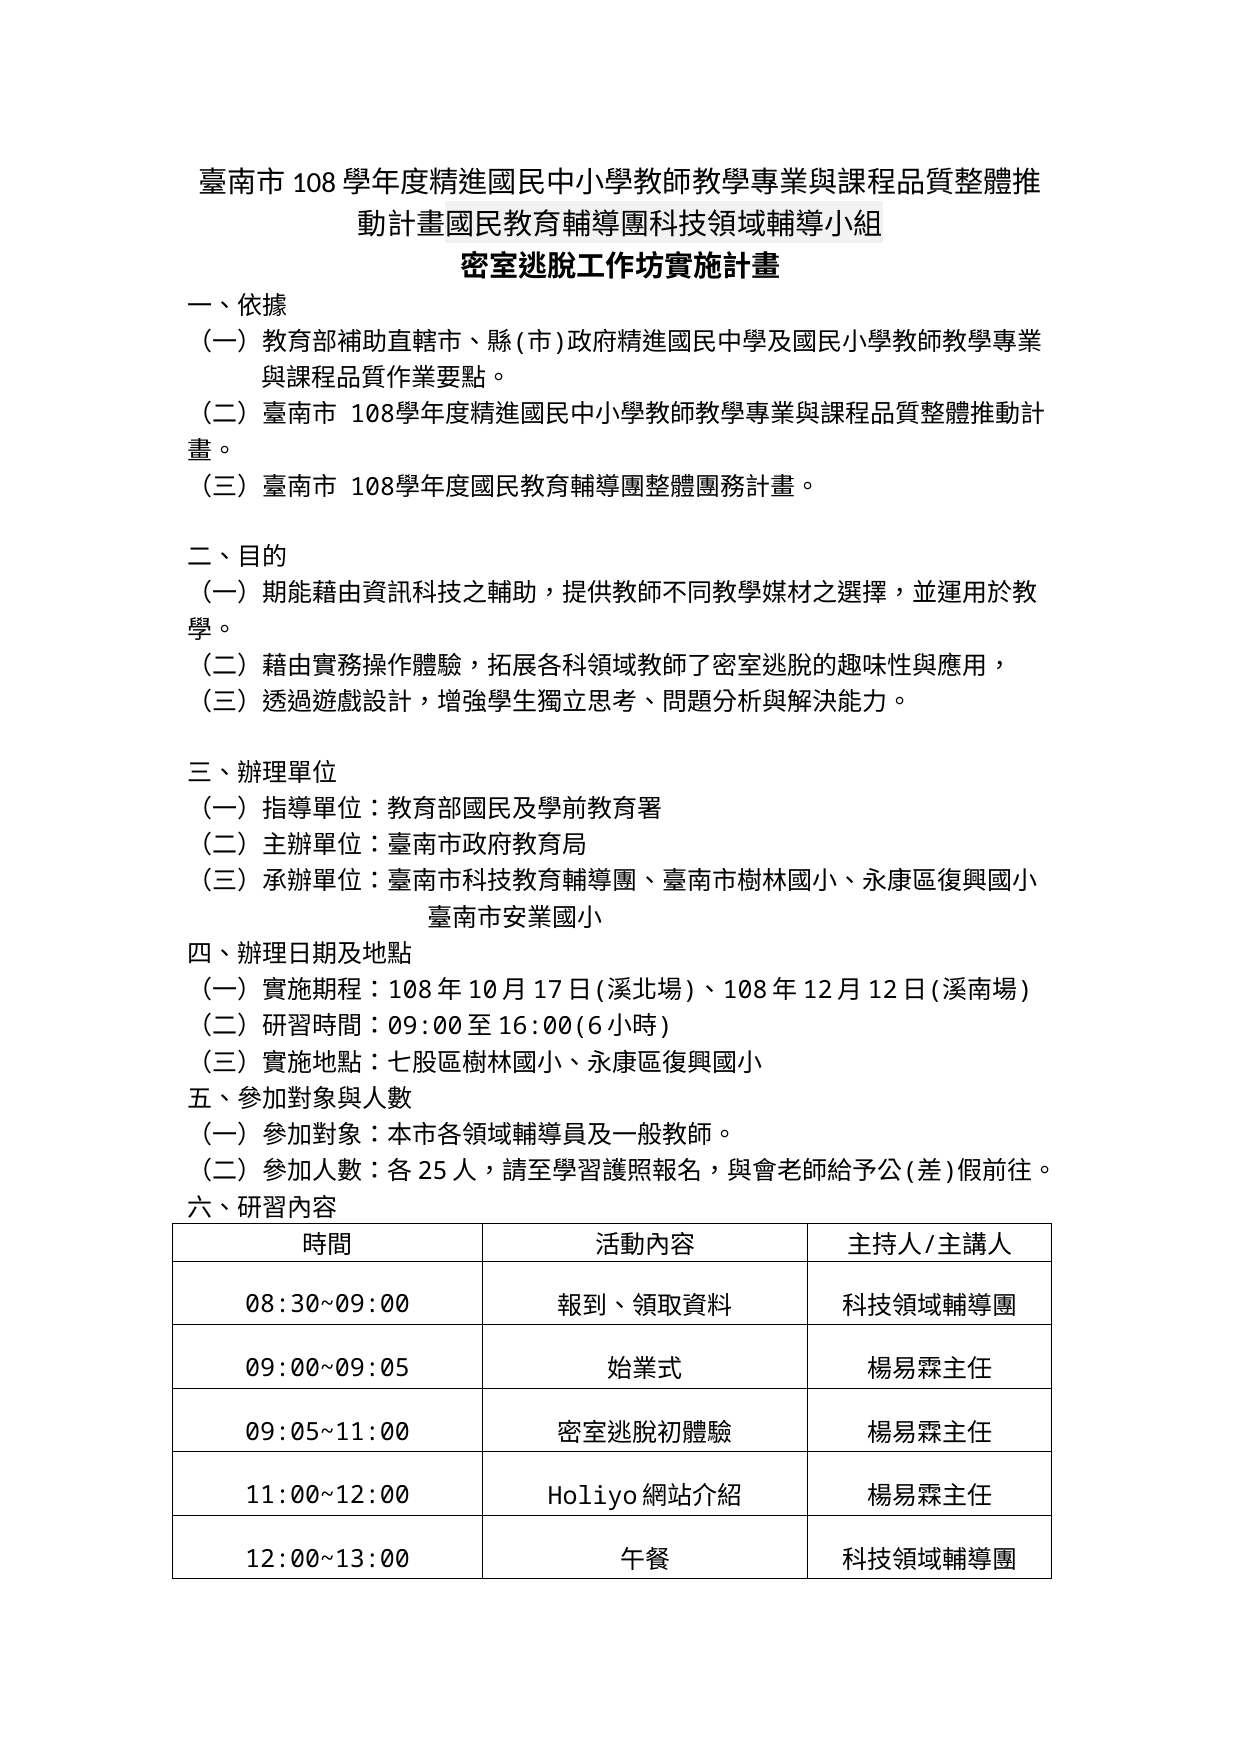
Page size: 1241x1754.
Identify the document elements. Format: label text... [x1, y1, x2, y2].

text 臺南市安業國小 [187, 897, 1053, 933]
text 三、辦理單位 [187, 752, 1053, 788]
table_cell 09:05~11:00 [173, 1389, 482, 1451]
table_cell 12:00~13:00 [173, 1516, 482, 1578]
text （一）參加對象：本市各領域輔導員及一般教師。 [187, 1114, 1053, 1151]
text 四、辦理日期及地點 [187, 933, 1053, 969]
text （三）承辦單位：臺南市科技教育輔導團、臺南市樹林國小、永康區復興國小 [187, 861, 1053, 897]
text （二）參加人數：各25人，請至學習護照報名，與會老師給予公(差)假前往。 [187, 1151, 1053, 1187]
text （三）實施地點：七股區樹林國小、永康區復興國小 [187, 1042, 1053, 1078]
table_cell Holiyo網站介紹 [483, 1452, 807, 1515]
table_cell 科技領域輔導團 [808, 1516, 1051, 1578]
table_cell 科技領域輔導團 [808, 1262, 1051, 1324]
table_cell 09:00~09:05 [173, 1325, 482, 1388]
table_cell 11:00~12:00 [173, 1452, 482, 1515]
table_cell 報到、領取資料 [483, 1262, 807, 1324]
text 一、依據 [187, 285, 1053, 321]
table_header 時間 [173, 1224, 482, 1261]
text （二）藉由實務操作體驗，拓展各科領域教師了密室逃脫的趣味性與應用， [187, 645, 1053, 682]
text （三）臺南市 108學年度國民教育輔導團整體團務計畫。 [187, 466, 1053, 503]
table_cell 午餐 [483, 1516, 807, 1578]
text （二）主辦單位：臺南市政府教育局 [187, 824, 1053, 861]
table_cell 密室逃脫初體驗 [483, 1389, 807, 1451]
table_header 活動內容 [483, 1224, 807, 1261]
text （一）期能藉由資訊科技之輔助，提供教師不同教學媒材之選擇，並運用於教學。 [187, 573, 1053, 645]
text （二）研習時間：09:00至16:00(6小時) [187, 1006, 1053, 1042]
table_header 主持人/主講人 [808, 1224, 1051, 1261]
table_cell 楊易霖主任 [808, 1325, 1051, 1388]
text 密室逃脫工作坊實施計畫 [187, 243, 1053, 285]
table_cell 08:30~09:00 [173, 1262, 482, 1324]
text 二、目的 [187, 537, 1053, 573]
text 五、參加對象與人數 [187, 1078, 1053, 1114]
text （二）臺南市 108學年度精進國民中小學教師教學專業與課程品質整體推動計畫。 [187, 394, 1053, 466]
text （一）指導單位：教育部國民及學前教育署 [187, 788, 1053, 824]
text （三）透過遊戲設計，增強學生獨立思考、問題分析與解決能力。 [187, 682, 1053, 718]
text 六、研習內容 [187, 1187, 1053, 1223]
table_cell 楊易霖主任 [808, 1452, 1051, 1515]
table_cell 楊易霖主任 [808, 1389, 1051, 1451]
text 臺南市108學年度精進國民中小學教師教學專業與課程品質整體推動計畫國民教育輔導團科技領域輔導小組 [187, 158, 1053, 243]
text （一）實施期程：108年10月17日(溪北場)、108年12月12日(溪南場) [187, 969, 1053, 1006]
table_cell 始業式 [483, 1325, 807, 1388]
text （一）教育部補助直轄市、縣(市)政府精進國民中學及國民小學教師教學專業與課程品質作業要點。 [187, 321, 1053, 394]
